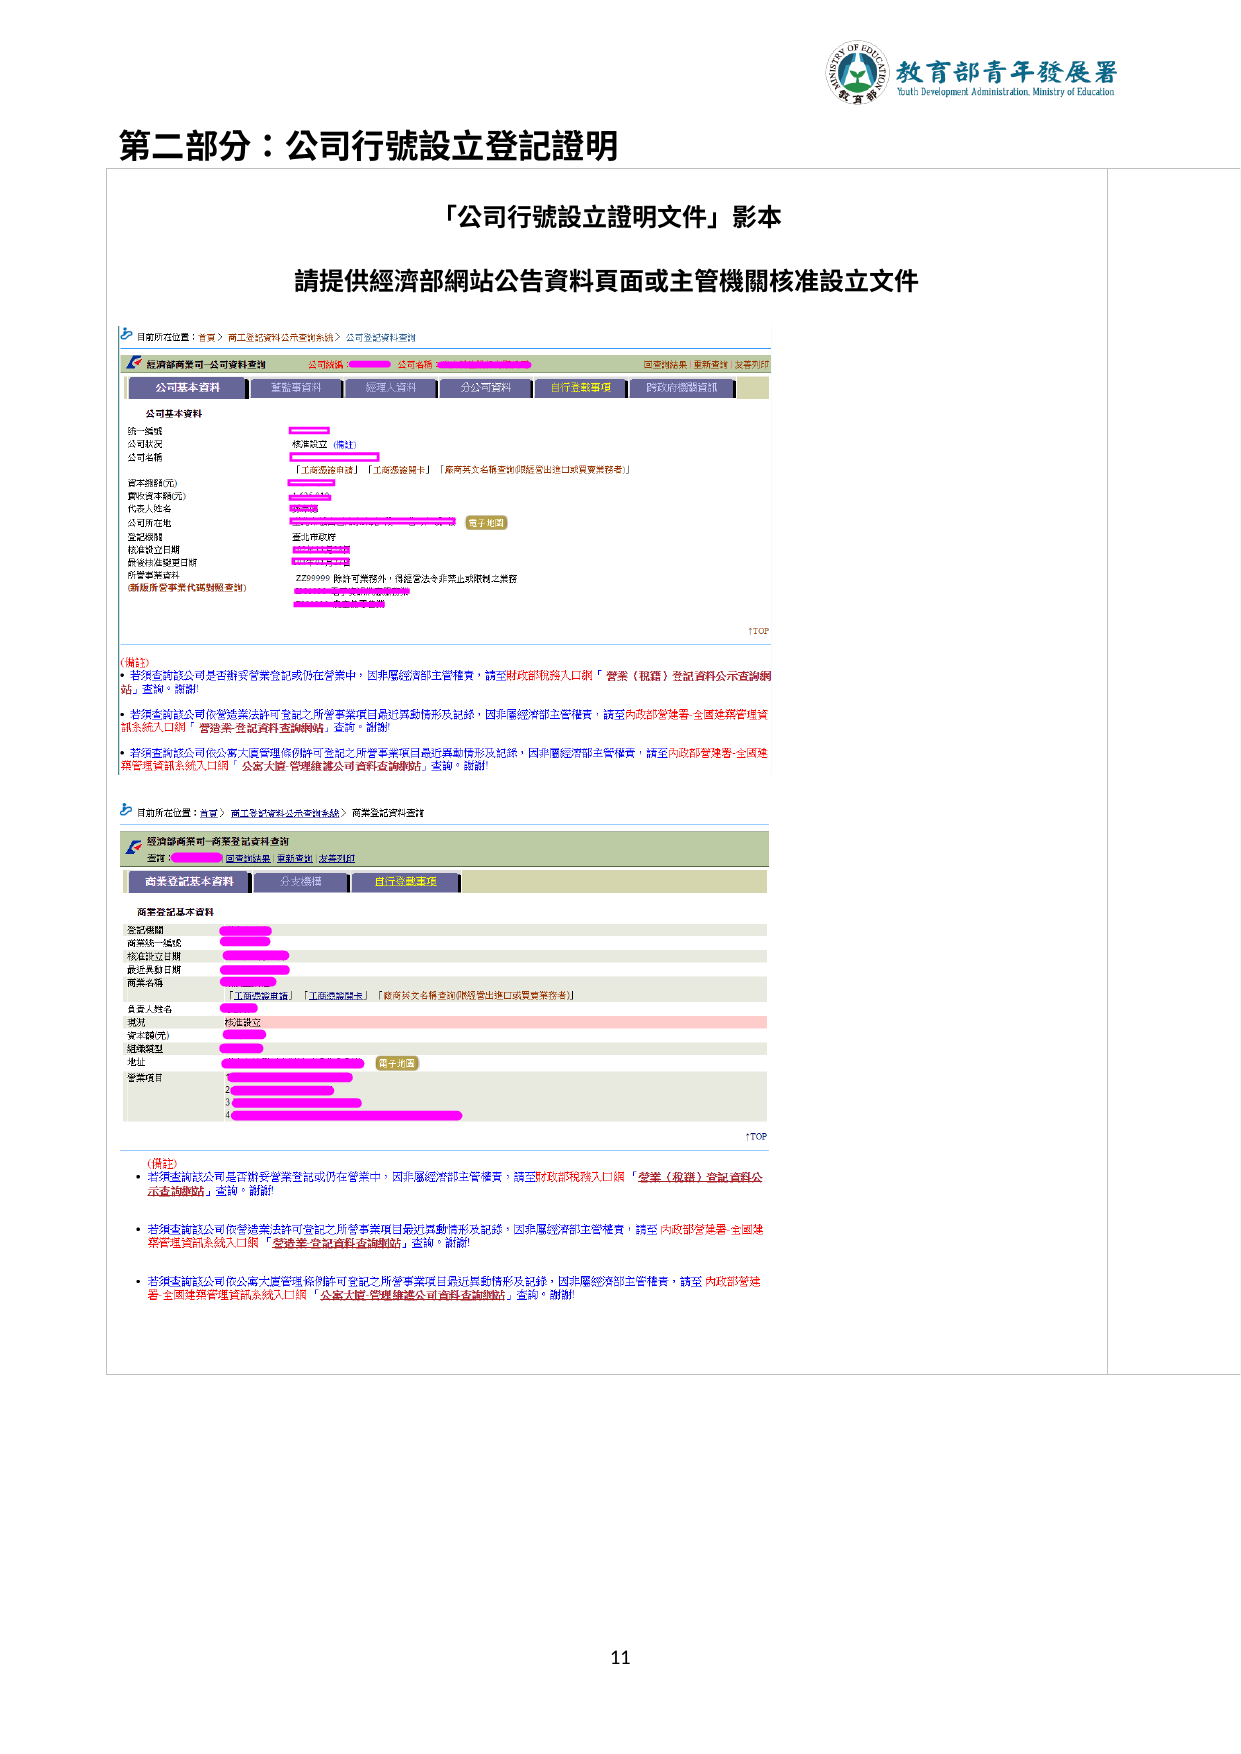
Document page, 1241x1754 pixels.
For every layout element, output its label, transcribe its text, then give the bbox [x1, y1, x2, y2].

text 第二部分：公司行號設立登記證明 [118, 118, 1122, 168]
table_header 請插入掃描圖檔或影印影本 [1108, 169, 1240, 1374]
picture [118, 326, 772, 775]
picture [818, 35, 1123, 109]
picture [118, 802, 772, 1314]
table_header 「公司行號設立證明文件」影本 請提供經濟部網站公告資料頁面或主管機關核准設立文件 [107, 169, 1107, 1374]
